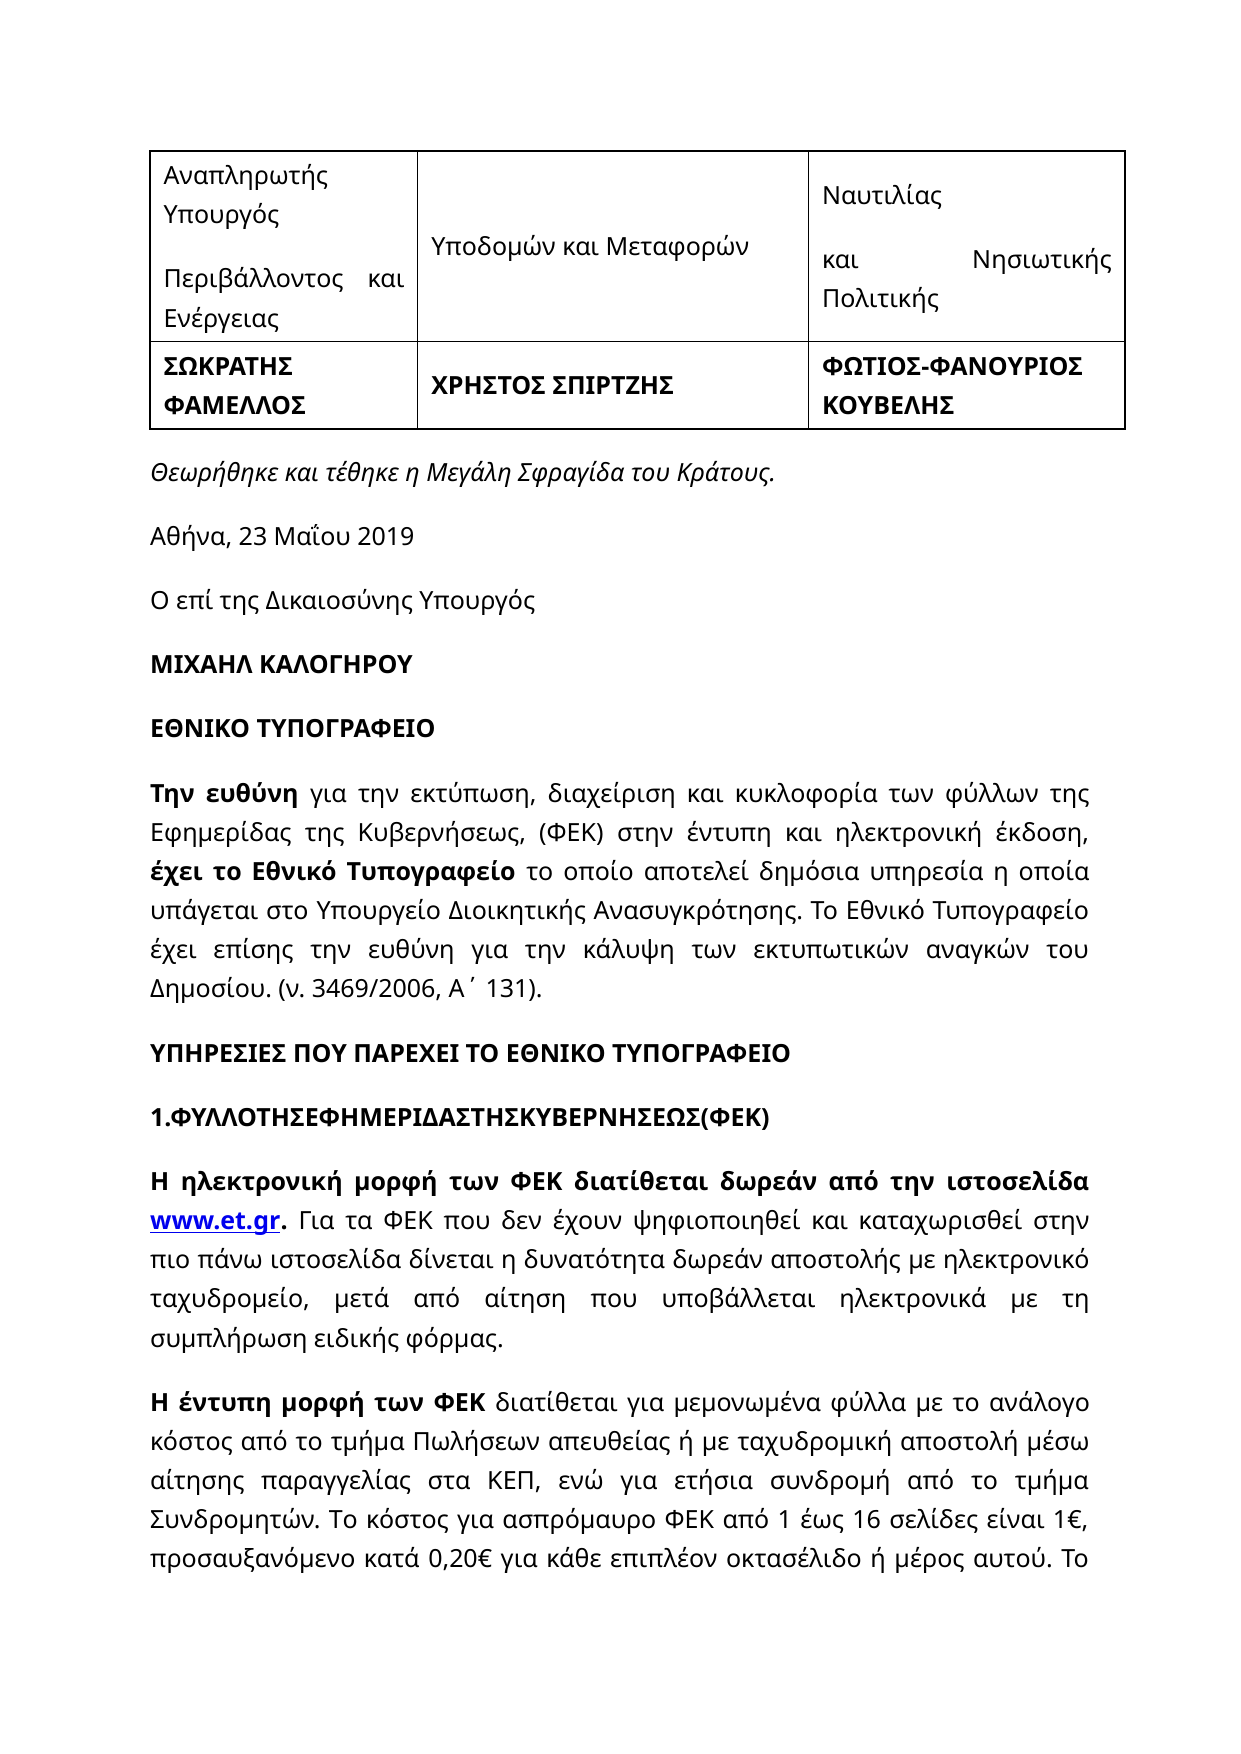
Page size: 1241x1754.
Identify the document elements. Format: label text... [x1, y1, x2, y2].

table_cell Υποδομών και Μεταφορών [418, 152, 808, 341]
table_cell Αναπληρωτής Υπουργός Περιβάλλοντος και Ενέργειας [151, 152, 417, 341]
text Την ευθύνη για την εκτύπωση, διαχείριση και κυκλοφορία των φύλλων της Εφημερίδας της Κυβερνήσεως, (ΦΕΚ) στην έντυπη και ηλεκτρονική έκδοση, έχει το Εθνικό Tυπογραφείο το οποίο αποτελεί δημόσια υπηρεσία η οποία υπάγεται στο Υπουργείο Διοικητικής Ανασυγκρότησης. Το Εθνικό Τυπογραφείο έχει επίσης την ευθύνη για την κάλυψη των εκτυπωτικών αναγκών του Δημοσίου. (ν. 3469/2006, Α΄ 131). [150, 775, 1090, 1005]
text Η έντυπη μορφή των ΦΕΚ διατίθεται για μεμονωμένα φύλλα με το ανάλογο κόστος από το τμήμα Πωλήσεων απευθείας ή με ταχυδρομική αποστολή μέσω αίτησης παραγγελίας στα ΚΕΠ, ενώ για ετήσια συνδρομή από το τμήμα Συνδρομητών. Tο κόστος για ασπρόμαυρο ΦΕΚ από 1 έως 16 σελίδες είναι 1€, προσαυξανόμενο κατά 0,20€ για κάθε επιπλέον οκτασέλιδο ή μέρος αυτού. Το [150, 1384, 1090, 1575]
table_cell ΦΩΤΙΟΣ-ΦΑΝΟΥΡΙΟΣ ΚΟΥΒΕΛΗΣ [809, 342, 1124, 428]
table_cell ΧΡΗΣΤΟΣ ΣΠΙΡΤΖΗΣ [418, 342, 808, 428]
text Αθήνα, 23 Μαΐου 2019 [150, 519, 1090, 553]
text ΜΙΧΑΗΛ ΚΑΛΟΓΗΡΟΥ [150, 647, 1090, 681]
table_cell Ναυτιλίας και Νησιωτικής Πολιτικής [809, 152, 1124, 341]
text Ο επί της Δικαιοσύνης Υπουργός [150, 583, 1090, 617]
text Η ηλεκτρονική μορφή των ΦΕΚ διατίθεται δωρεάν από την ιστοσελίδα www.et.gr. Για τα ΦΕΚ που δεν έχουν ψηφιοποιηθεί και καταχωρισθεί στην πιο πάνω ιστοσελίδα δίνεται η δυνατότητα δωρεάν αποστολής με ηλεκτρονικό ταχυδρομείο, μετά από αίτηση που υποβάλλεται ηλεκτρονικά με τη συμπλήρωση ειδικής φόρμας. [150, 1164, 1090, 1354]
text 1.ΦΥΛΛΟΤΗΣΕΦΗΜΕΡΙΔΑΣΤΗΣΚΥΒΕΡΝΗΣΕΩΣ(ΦΕΚ) [150, 1099, 1090, 1133]
table_cell ΣΩΚΡΑΤΗΣ ΦΑΜΕΛΛΟΣ [151, 342, 417, 428]
text ΕΘΝΙΚΟ ΤΥΠΟΓΡΑΦΕΙΟ [150, 711, 1090, 745]
text ΥΠΗΡΕΣΙΕΣ ΠΟΥ ΠΑΡΕΧΕΙ ΤΟ ΕΘΝΙΚΟ ΤΥΠΟΓΡΑΦΕΙΟ [150, 1035, 1090, 1069]
text Θεωρήθηκε και τέθηκε η Μεγάλη Σφραγίδα του Κράτους. [150, 454, 1090, 488]
